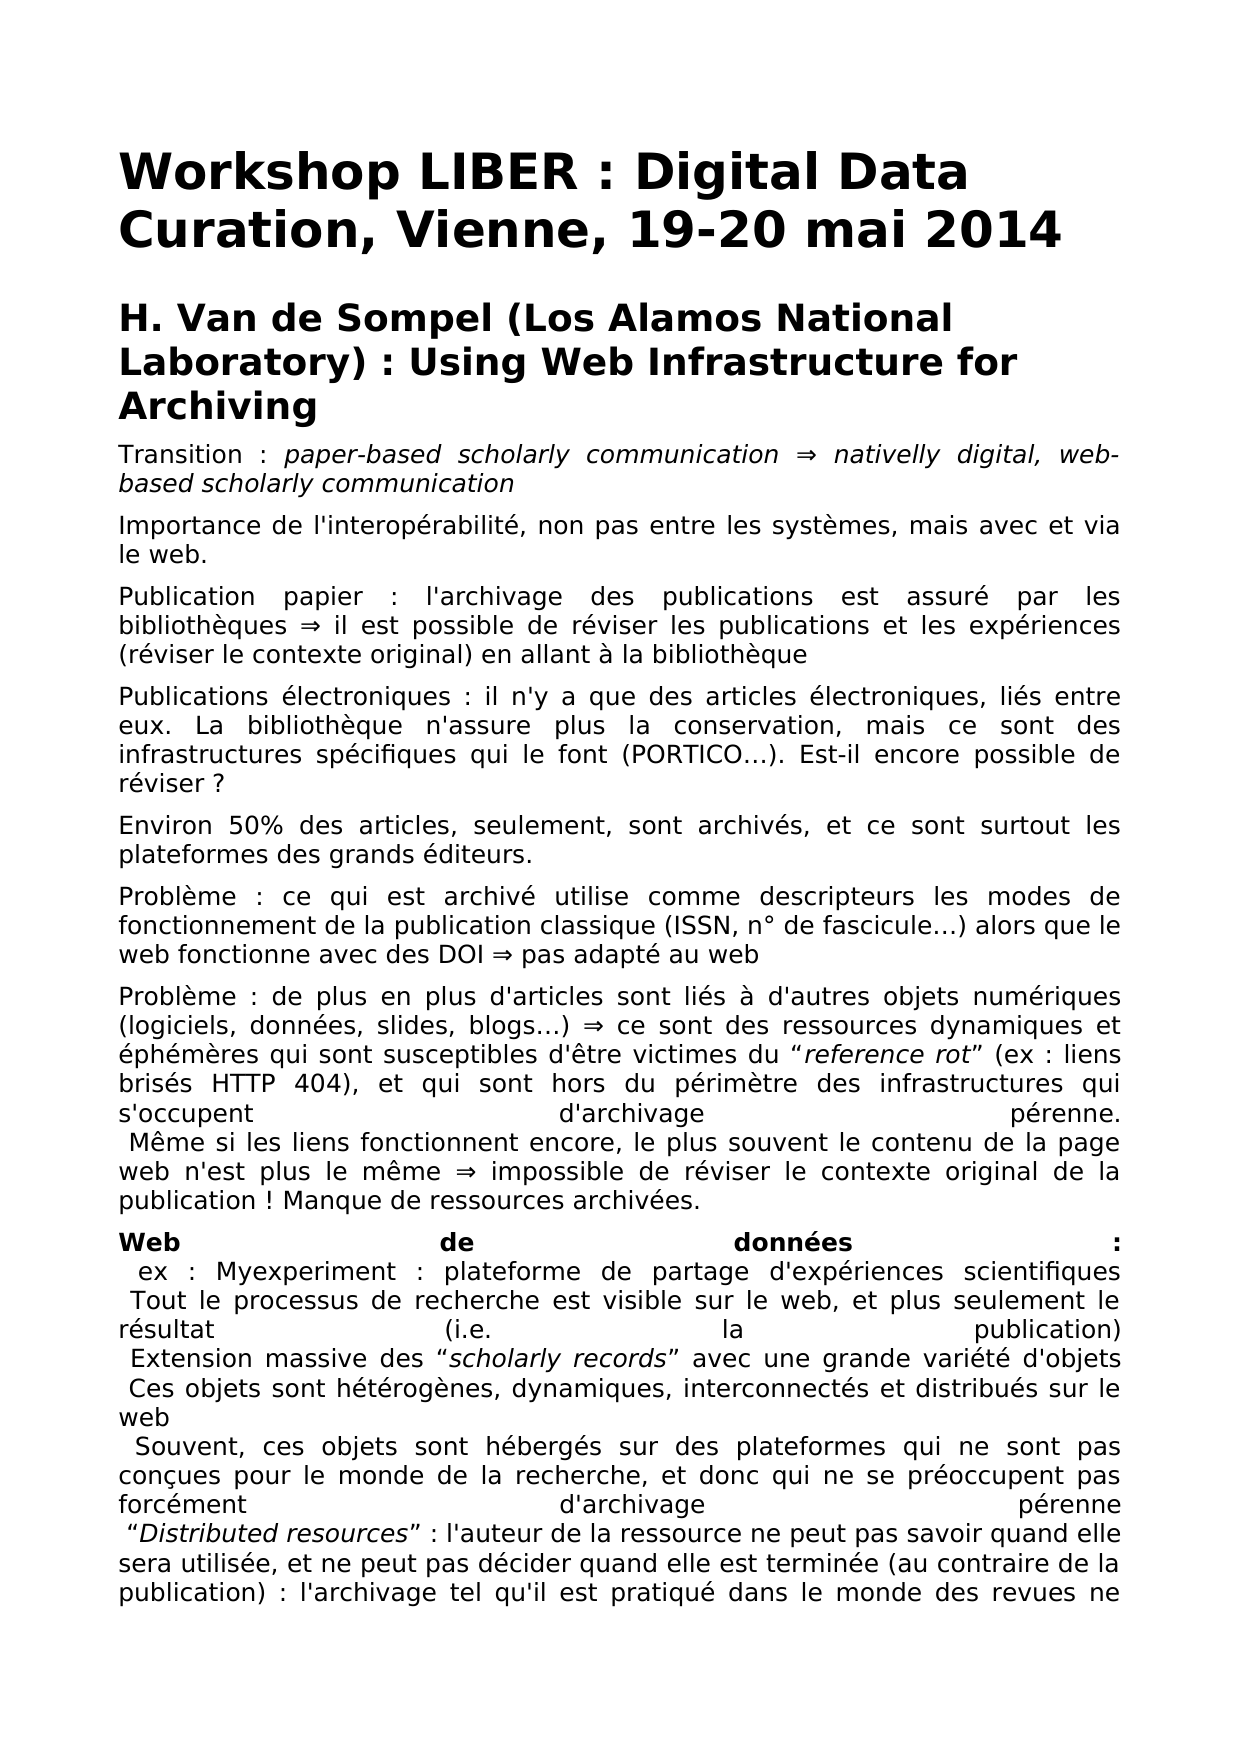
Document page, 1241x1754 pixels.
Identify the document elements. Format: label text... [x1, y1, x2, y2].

text Publications électroniques : il n'y a que des articles électroniques, liés entre eux. La bibliothèque n'assure plus la conservation, mais ce sont des infrastructures spécifiques qui le font (PORTICO…). Est-il encore possible de réviser ? [118, 682, 1122, 799]
subtitle H. Van de Sompel (Los Alamos National Laboratory) : Using Web Infrastructure for Archiving [118, 297, 1122, 428]
text Publication papier : l'archivage des publications est assuré par les bibliothèques ⇒ il est possible de réviser les publications et les expériences (réviser le contexte original) en allant à la bibliothèque [118, 582, 1122, 670]
text Importance de l'interopérabilité, non pas entre les systèmes, mais avec et via le web. [118, 511, 1122, 570]
text Environ 50% des articles, seulement, sont archivés, et ce sont surtout les plateformes des grands éditeurs. [118, 811, 1122, 870]
text Problème : de plus en plus d'articles sont liés à d'autres objets numériques (logiciels, données, slides, blogs…) ⇒ ce sont des ressources dynamiques et éphémères qui sont susceptibles d'être victimes du “reference rot” (ex : liens brisés HTTP 404), et qui sont hors du périmètre des infrastructures qui s'occupent d'archivage pérenne. Même si les liens fonctionnent encore, le plus souvent le contenu de la page web n'est plus le même ⇒ impossible de réviser le contexte original de la publication ! Manque de ressources archivées. [118, 982, 1122, 1216]
text Web de données : ex : Myexperiment : plateforme de partage d'expériences scientifiques Tout le processus de recherche est visible sur le web, et plus seulement le résultat (i.e. la publication) Extension massive des “scholarly records” avec une grande variété d'objets Ces objets sont hétérogènes, dynamiques, interconnectés et distribués sur le web Souvent, ces objets sont hébergés sur des plateformes qui ne sont pas conçues pour le monde de la recherche, et donc qui ne se préoccupent pas forcément d'archivage pérenne “Distributed resources” : l'auteur de la ressource ne peut pas savoir quand elle sera utilisée, et ne peut pas décider quand elle est terminée (au contraire de la publication) : l'archivage tel qu'il est pratiqué dans le monde des revues ne [118, 1228, 1122, 1607]
text Problème : ce qui est archivé utilise comme descripteurs les modes de fonctionnement de la publication classique (ISSN, n° de fascicule…) alors que le web fonctionne avec des DOI ⇒ pas adapté au web [118, 882, 1122, 970]
text Transition : paper-based scholarly communication ⇒ nativelly digital, web-based scholarly communication [118, 441, 1122, 499]
subtitle Workshop LIBER : Digital Data Curation, Vienne, 19-20 mai 2014 [118, 143, 1122, 259]
